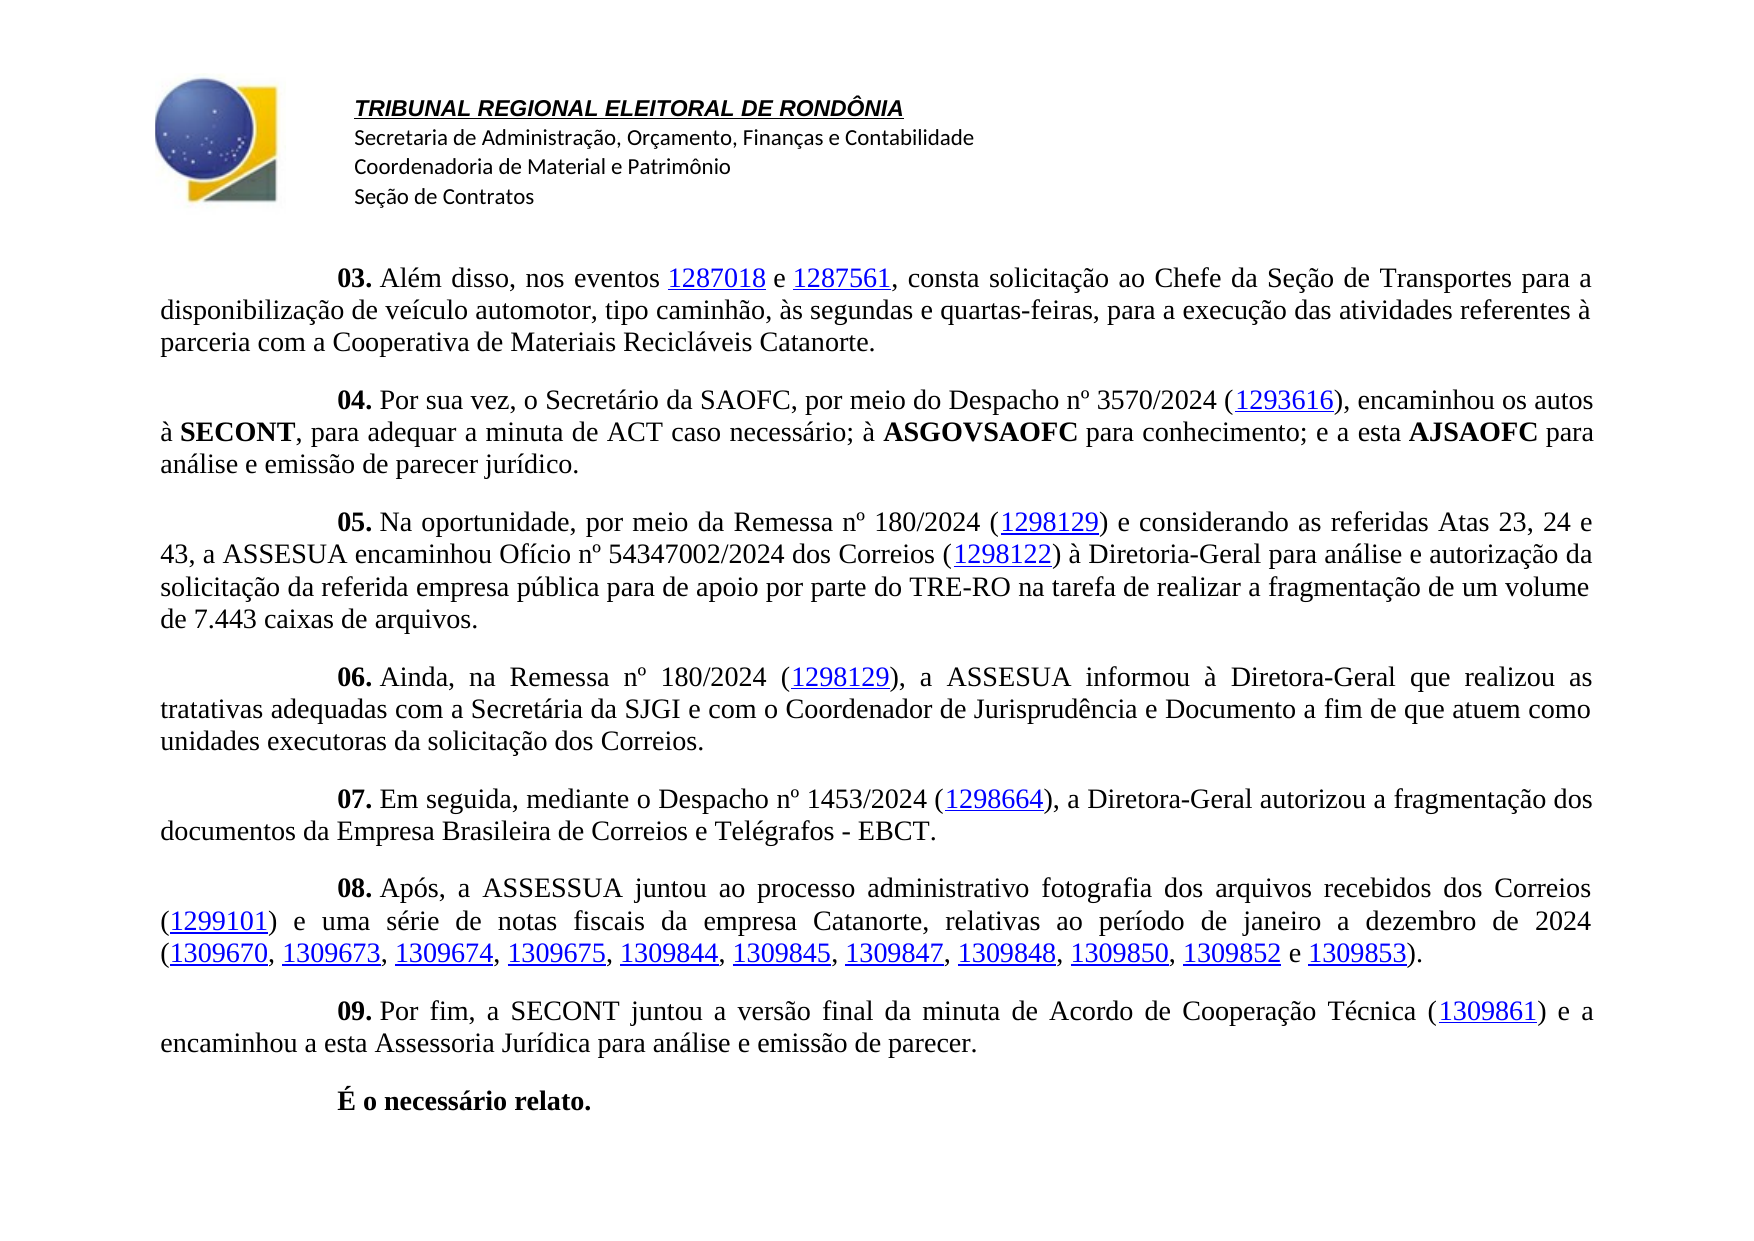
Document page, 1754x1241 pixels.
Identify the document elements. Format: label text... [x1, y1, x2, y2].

text 06. Ainda, na Remessa nº 180/2024 (1298129), a ASSESUA informou à Diretora-Geral que realizou as tratativas adequadas com a Secretária da SJGI e com o Coordenador de Jurisprudência e Documento a fim de que atuem como unidades executoras da solicitação dos Correios. [160, 659, 1594, 757]
text 09. Por fim, a SECONT juntou a versão final da minuta de Acordo de Cooperação Técnica (1309861) e a encaminhou a esta Assessoria Jurídica para análise e emissão de parecer. [160, 994, 1594, 1058]
text É o necessário relato. [160, 1083, 1594, 1116]
text 04. Por sua vez, o Secretário da SAOFC, por meio do Despacho nº 3570/2024 (1293616), encaminhou os autos à SECONT, para adequar a minuta de ACT caso necessário; à ASGOVSAOFC para conhecimento; e a esta AJSAOFC para análise e emissão de parecer jurídico. [160, 383, 1594, 480]
text 03. Além disso, nos eventos 1287018 e 1287561, consta solicitação ao Chefe da Seção de Transportes para a disponibilização de veículo automotor, tipo caminhão, às segundas e quartas-feiras, para a execução das atividades referentes à parceria com a Cooperativa de Materiais Recicláveis Catanorte. [160, 261, 1594, 358]
text 05. Na oportunidade, por meio da Remessa nº 180/2024 (1298129) e considerando as referidas Atas 23, 24 e 43, a ASSESUA encaminhou Ofício nº 54347002/2024 dos Correios (1298122) à Diretoria-Geral para análise e autorização da solicitação da referida empresa pública para de apoio por parte do TRE-RO na tarefa de realizar a fragmentação de um volume de 7.443 caixas de arquivos. [160, 505, 1594, 634]
text 08. Após, a ASSESSUA juntou ao processo administrativo fotografia dos arquivos recebidos dos Correios (1299101) e uma série de notas fiscais da empresa Catanorte, relativas ao período de janeiro a dezembro de 2024 (1309670, 1309673, 1309674, 1309675, 1309844, 1309845, 1309847, 1309848, 1309850, 1309852 e 1309853). [160, 872, 1594, 969]
text 07. Em seguida, mediante o Despacho nº 1453/2024 (1298664), a Diretora-Geral autorizou a fragmentação dos documentos da Empresa Brasileira de Correios e Telégrafos - EBCT. [160, 782, 1594, 847]
